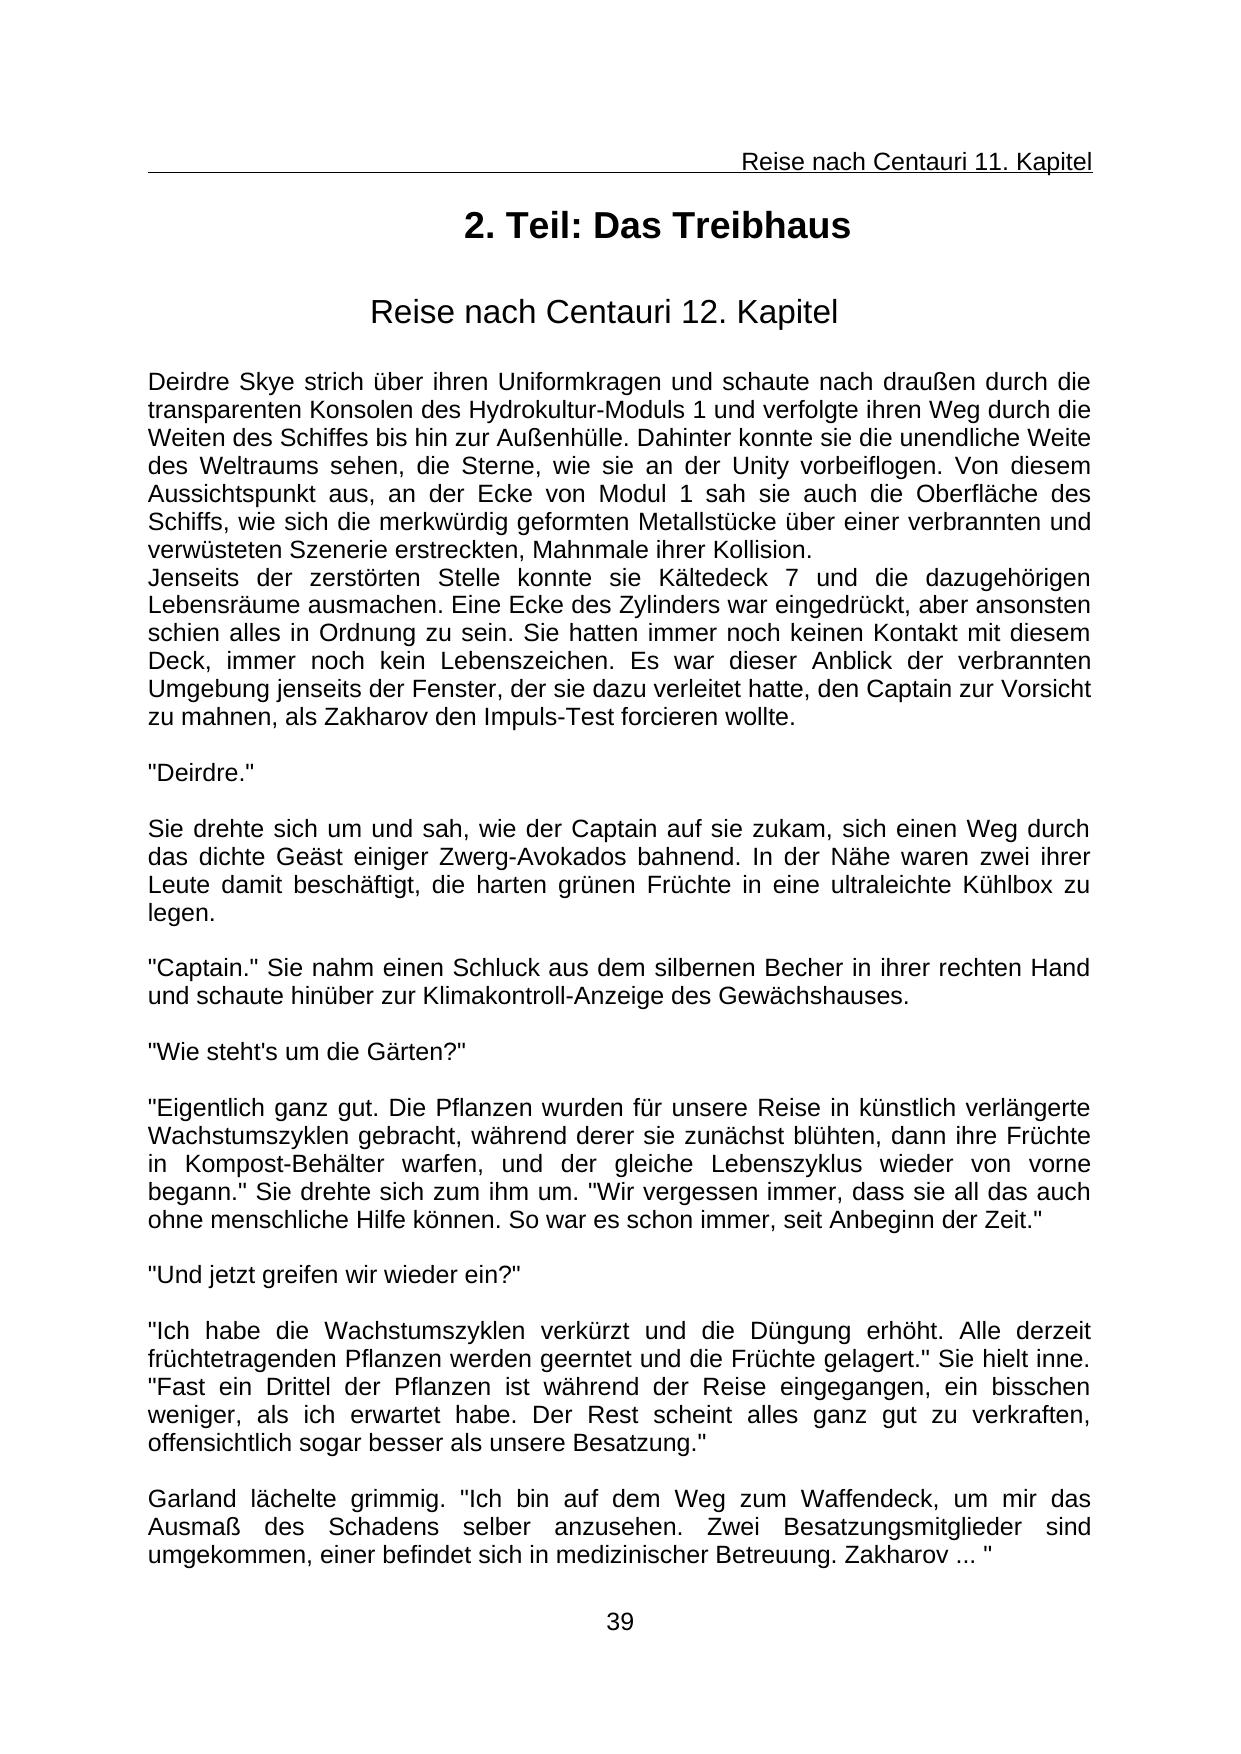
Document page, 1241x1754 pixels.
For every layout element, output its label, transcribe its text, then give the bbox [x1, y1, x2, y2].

text Garland lächelte grimmig. "Ich bin auf dem Weg zum Waffendeck, um mir das Ausmaß des Schadens selber anzusehen. Zwei Besatzungsmitglieder sind umgekommen, einer befindet sich in medizinischer Betreuung. Zakharov ... " [148, 1485, 1092, 1568]
text "Ich habe die Wachstumszyklen verkürzt und die Düngung erhöht. Alle derzeit früchtetragenden Pflanzen werden geerntet und die Früchte gelagert." Sie hielt inne. "Fast ein Drittel der Pflanzen ist während der Reise eingegangen, ein bisschen weniger, als ich erwartet habe. Der Rest scheint alles ganz gut zu verkraften, offensichtlich sogar besser als unsere Besatzung." [148, 1317, 1092, 1457]
text "Captain." Sie nahm einen Schluck aus dem silbernen Becher in ihrer rechten Hand und schaute hinüber zur Klimakontroll-Anzeige des Gewächshauses. [148, 954, 1092, 1010]
text "Wie steht's um die Gärten?" [148, 1038, 1092, 1066]
subtitle 2. Teil: Das Treibhaus [185, 205, 1092, 247]
text Deirdre Skye strich über ihren Uniformkragen und schaute nach draußen durch die transparenten Konsolen des Hydrokultur-Moduls 1 und verfolgte ihren Weg durch die Weiten des Schiffes bis hin zur Außenhülle. Dahinter konnte sie die unendliche Weite des Weltraums sehen, die Sterne, wie sie an der Unity vorbeiflogen. Von diesem Aussichtspunkt aus, an der Ecke von Modul 1 sah sie auch die Oberfläche des Schiffs, wie sich die merkwürdig geformten Metallstücke über einer verbrannten und verwüsteten Szenerie erstreckten, Mahnmale ihrer Kollision. [148, 368, 1092, 563]
text "Deirdre." [148, 759, 1092, 787]
text "Eigentlich ganz gut. Die Pflanzen wurden für unsere Reise in künstlich verlängerte Wachstumszyklen gebracht, während derer sie zunächst blühten, dann ihre Früchte in Kompost-Behälter warfen, und der gleiche Lebenszyklus wieder von vorne begann." Sie drehte sich zum ihm um. "Wir vergessen immer, dass sie all das auch ohne menschliche Hilfe können. So war es schon immer, seit Anbeginn der Zeit." [148, 1094, 1092, 1233]
text Sie drehte sich um und sah, wie der Captain auf sie zukam, sich einen Weg durch das dichte Geäst einiger Zwerg-Avokados bahnend. In der Nähe waren zwei ihrer Leute damit beschäftigt, die harten grünen Früchte in eine ultraleichte Kühlbox zu legen. [148, 815, 1092, 926]
text Jenseits der zerstörten Stelle konnte sie Kältedeck 7 und die dazugehörigen Lebensräume ausmachen. Eine Ecke des Zylinders war eingedrückt, aber ansonsten schien alles in Ordnung zu sein. Sie hatten immer noch keinen Kontakt mit diesem Deck, immer noch kein Lebenszeichen. Es war dieser Anblick der verbrannten Umgebung jenseits der Fenster, der sie dazu verleitet hatte, den Captain zur Vorsicht zu mahnen, als Zakharov den Impuls-Test forcieren wollte. [148, 563, 1092, 731]
text "Und jetzt greifen wir wieder ein?" [148, 1261, 1092, 1289]
